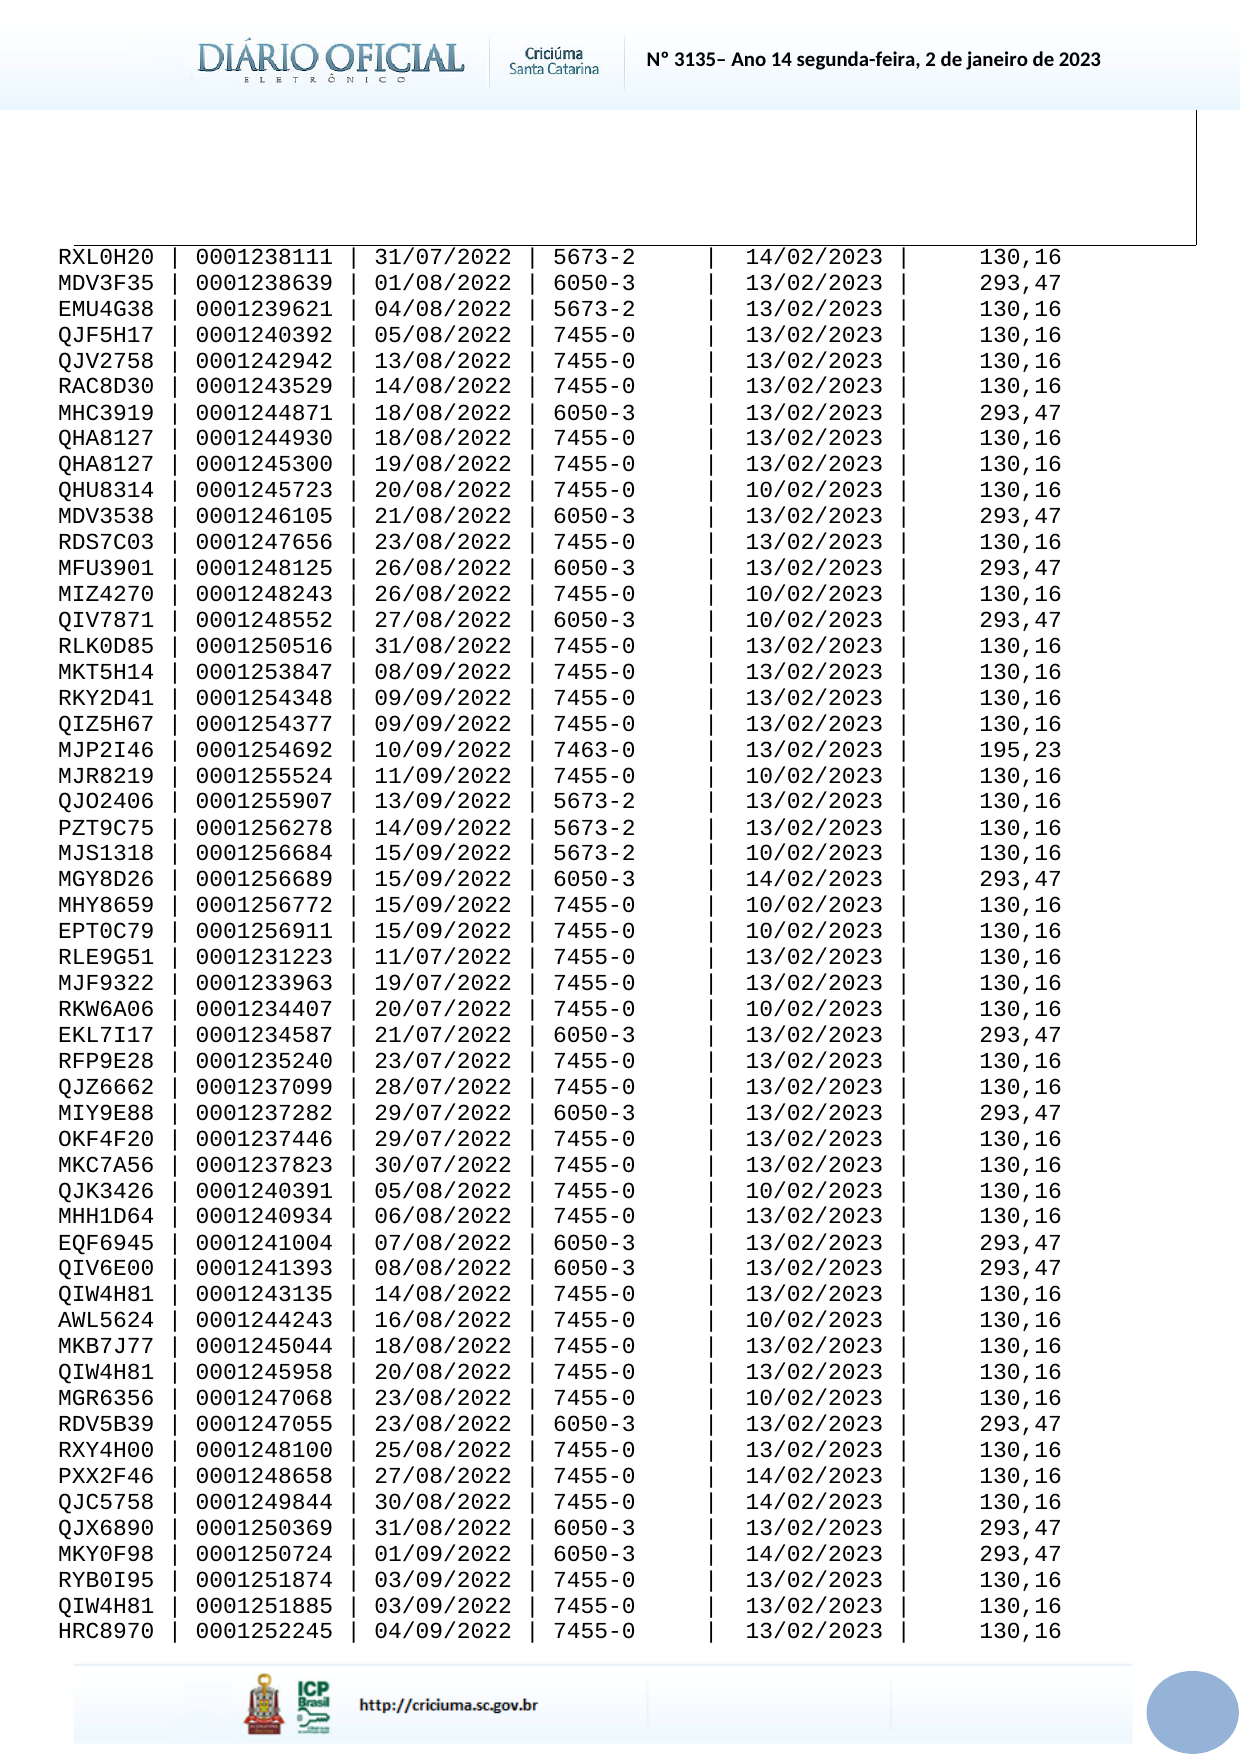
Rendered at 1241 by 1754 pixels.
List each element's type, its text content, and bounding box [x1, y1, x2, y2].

text MGR6356 | 0001247068 | 23/08/2022 | 7455-0 | 10/02/2023 | 130,16 [44, 1386, 1196, 1412]
text MKB7J77 | 0001245044 | 18/08/2022 | 7455-0 | 13/02/2023 | 130,16 [44, 1334, 1196, 1361]
text RKW6A06 | 0001234407 | 20/07/2022 | 7455-0 | 10/02/2023 | 130,16 [44, 997, 1196, 1023]
text EMU4G38 | 0001239621 | 04/08/2022 | 5673-2 | 13/02/2023 | 130,16 [44, 297, 1196, 323]
text MDV3538 | 0001246105 | 21/08/2022 | 6050-3 | 13/02/2023 | 293,47 [44, 504, 1196, 531]
text OKF4F20 | 0001237446 | 29/07/2022 | 7455-0 | 13/02/2023 | 130,16 [44, 1127, 1196, 1153]
text MKT5H14 | 0001253847 | 08/09/2022 | 7455-0 | 13/02/2023 | 130,16 [44, 660, 1196, 686]
text MGY8D26 | 0001256689 | 15/09/2022 | 6050-3 | 14/02/2023 | 293,47 [44, 868, 1196, 894]
text MKY0F98 | 0001250724 | 01/09/2022 | 6050-3 | 14/02/2023 | 293,47 [44, 1542, 1196, 1568]
text QIW4H81 | 0001245958 | 20/08/2022 | 7455-0 | 13/02/2023 | 130,16 [44, 1361, 1196, 1386]
text QIW4H81 | 0001243135 | 14/08/2022 | 7455-0 | 13/02/2023 | 130,16 [44, 1283, 1196, 1309]
text RYB0I95 | 0001251874 | 03/09/2022 | 7455-0 | 13/02/2023 | 130,16 [44, 1568, 1196, 1594]
text QJK3426 | 0001240391 | 05/08/2022 | 7455-0 | 10/02/2023 | 130,16 [44, 1179, 1196, 1205]
text RDV5B39 | 0001247055 | 23/08/2022 | 6050-3 | 13/02/2023 | 293,47 [44, 1412, 1196, 1438]
text QIZ5H67 | 0001254377 | 09/09/2022 | 7455-0 | 13/02/2023 | 130,16 [44, 712, 1196, 738]
text MJP2I46 | 0001254692 | 10/09/2022 | 7463-0 | 13/02/2023 | 195,23 [44, 738, 1196, 764]
text QHU8314 | 0001245723 | 20/08/2022 | 7455-0 | 10/02/2023 | 130,16 [44, 479, 1196, 504]
text QJF5H17 | 0001240392 | 05/08/2022 | 7455-0 | 13/02/2023 | 130,16 [44, 323, 1196, 349]
text MHC3919 | 0001244871 | 18/08/2022 | 6050-3 | 13/02/2023 | 293,47 [44, 401, 1196, 427]
text MJF9322 | 0001233963 | 19/07/2022 | 7455-0 | 13/02/2023 | 130,16 [44, 971, 1196, 997]
text EPT0C79 | 0001256911 | 15/09/2022 | 7455-0 | 10/02/2023 | 130,16 [44, 919, 1196, 946]
text MJS1318 | 0001256684 | 15/09/2022 | 5673-2 | 10/02/2023 | 130,16 [44, 842, 1196, 868]
text RLK0D85 | 0001250516 | 31/08/2022 | 7455-0 | 13/02/2023 | 130,16 [44, 634, 1196, 660]
text RDS7C03 | 0001247656 | 23/08/2022 | 7455-0 | 13/02/2023 | 130,16 [44, 531, 1196, 556]
text RXY4H00 | 0001248100 | 25/08/2022 | 7455-0 | 13/02/2023 | 130,16 [44, 1438, 1196, 1464]
text EQF6945 | 0001241004 | 07/08/2022 | 6050-3 | 13/02/2023 | 293,47 [44, 1231, 1196, 1257]
text MIY9E88 | 0001237282 | 29/07/2022 | 6050-3 | 13/02/2023 | 293,47 [44, 1101, 1196, 1127]
text HRC8970 | 0001252245 | 04/09/2022 | 7455-0 | 13/02/2023 | 130,16 [44, 1620, 1196, 1646]
text QJZ6662 | 0001237099 | 28/07/2022 | 7455-0 | 13/02/2023 | 130,16 [44, 1075, 1196, 1101]
text MKC7A56 | 0001237823 | 30/07/2022 | 7455-0 | 13/02/2023 | 130,16 [44, 1153, 1196, 1179]
text MHY8659 | 0001256772 | 15/09/2022 | 7455-0 | 10/02/2023 | 130,16 [44, 894, 1196, 919]
text AWL5624 | 0001244243 | 16/08/2022 | 7455-0 | 10/02/2023 | 130,16 [44, 1309, 1196, 1334]
text QJC5758 | 0001249844 | 30/08/2022 | 7455-0 | 14/02/2023 | 130,16 [44, 1490, 1196, 1516]
text QIW4H81 | 0001251885 | 03/09/2022 | 7455-0 | 13/02/2023 | 130,16 [44, 1594, 1196, 1620]
text RXL0H20 | 0001238111 | 31/07/2022 | 5673-2 | 14/02/2023 | 130,16 [44, 245, 1196, 271]
text MIZ4270 | 0001248243 | 26/08/2022 | 7455-0 | 10/02/2023 | 130,16 [44, 582, 1196, 608]
text QJV2758 | 0001242942 | 13/08/2022 | 7455-0 | 13/02/2023 | 130,16 [44, 349, 1196, 375]
text QIV7871 | 0001248552 | 27/08/2022 | 6050-3 | 10/02/2023 | 293,47 [44, 608, 1196, 634]
text PXX2F46 | 0001248658 | 27/08/2022 | 7455-0 | 14/02/2023 | 130,16 [44, 1464, 1196, 1490]
text QJO2406 | 0001255907 | 13/09/2022 | 5673-2 | 13/02/2023 | 130,16 [44, 790, 1196, 816]
text MHH1D64 | 0001240934 | 06/08/2022 | 7455-0 | 13/02/2023 | 130,16 [44, 1205, 1196, 1231]
text QIV6E00 | 0001241393 | 08/08/2022 | 6050-3 | 13/02/2023 | 293,47 [44, 1257, 1196, 1283]
text EKL7I17 | 0001234587 | 21/07/2022 | 6050-3 | 13/02/2023 | 293,47 [44, 1023, 1196, 1049]
text MDV3F35 | 0001238639 | 01/08/2022 | 6050-3 | 13/02/2023 | 293,47 [44, 271, 1196, 297]
text PZT9C75 | 0001256278 | 14/09/2022 | 5673-2 | 13/02/2023 | 130,16 [44, 816, 1196, 842]
text RLE9G51 | 0001231223 | 11/07/2022 | 7455-0 | 13/02/2023 | 130,16 [44, 946, 1196, 971]
text QHA8127 | 0001245300 | 19/08/2022 | 7455-0 | 13/02/2023 | 130,16 [44, 453, 1196, 479]
text MFU3901 | 0001248125 | 26/08/2022 | 6050-3 | 13/02/2023 | 293,47 [44, 556, 1196, 582]
text RAC8D30 | 0001243529 | 14/08/2022 | 7455-0 | 13/02/2023 | 130,16 [44, 375, 1196, 401]
text QHA8127 | 0001244930 | 18/08/2022 | 7455-0 | 13/02/2023 | 130,16 [44, 427, 1196, 453]
text RFP9E28 | 0001235240 | 23/07/2022 | 7455-0 | 13/02/2023 | 130,16 [44, 1049, 1196, 1075]
text MJR8219 | 0001255524 | 11/09/2022 | 7455-0 | 10/02/2023 | 130,16 [44, 764, 1196, 790]
text RKY2D41 | 0001254348 | 09/09/2022 | 7455-0 | 13/02/2023 | 130,16 [44, 686, 1196, 712]
text QJX6890 | 0001250369 | 31/08/2022 | 6050-3 | 13/02/2023 | 293,47 [44, 1516, 1196, 1542]
